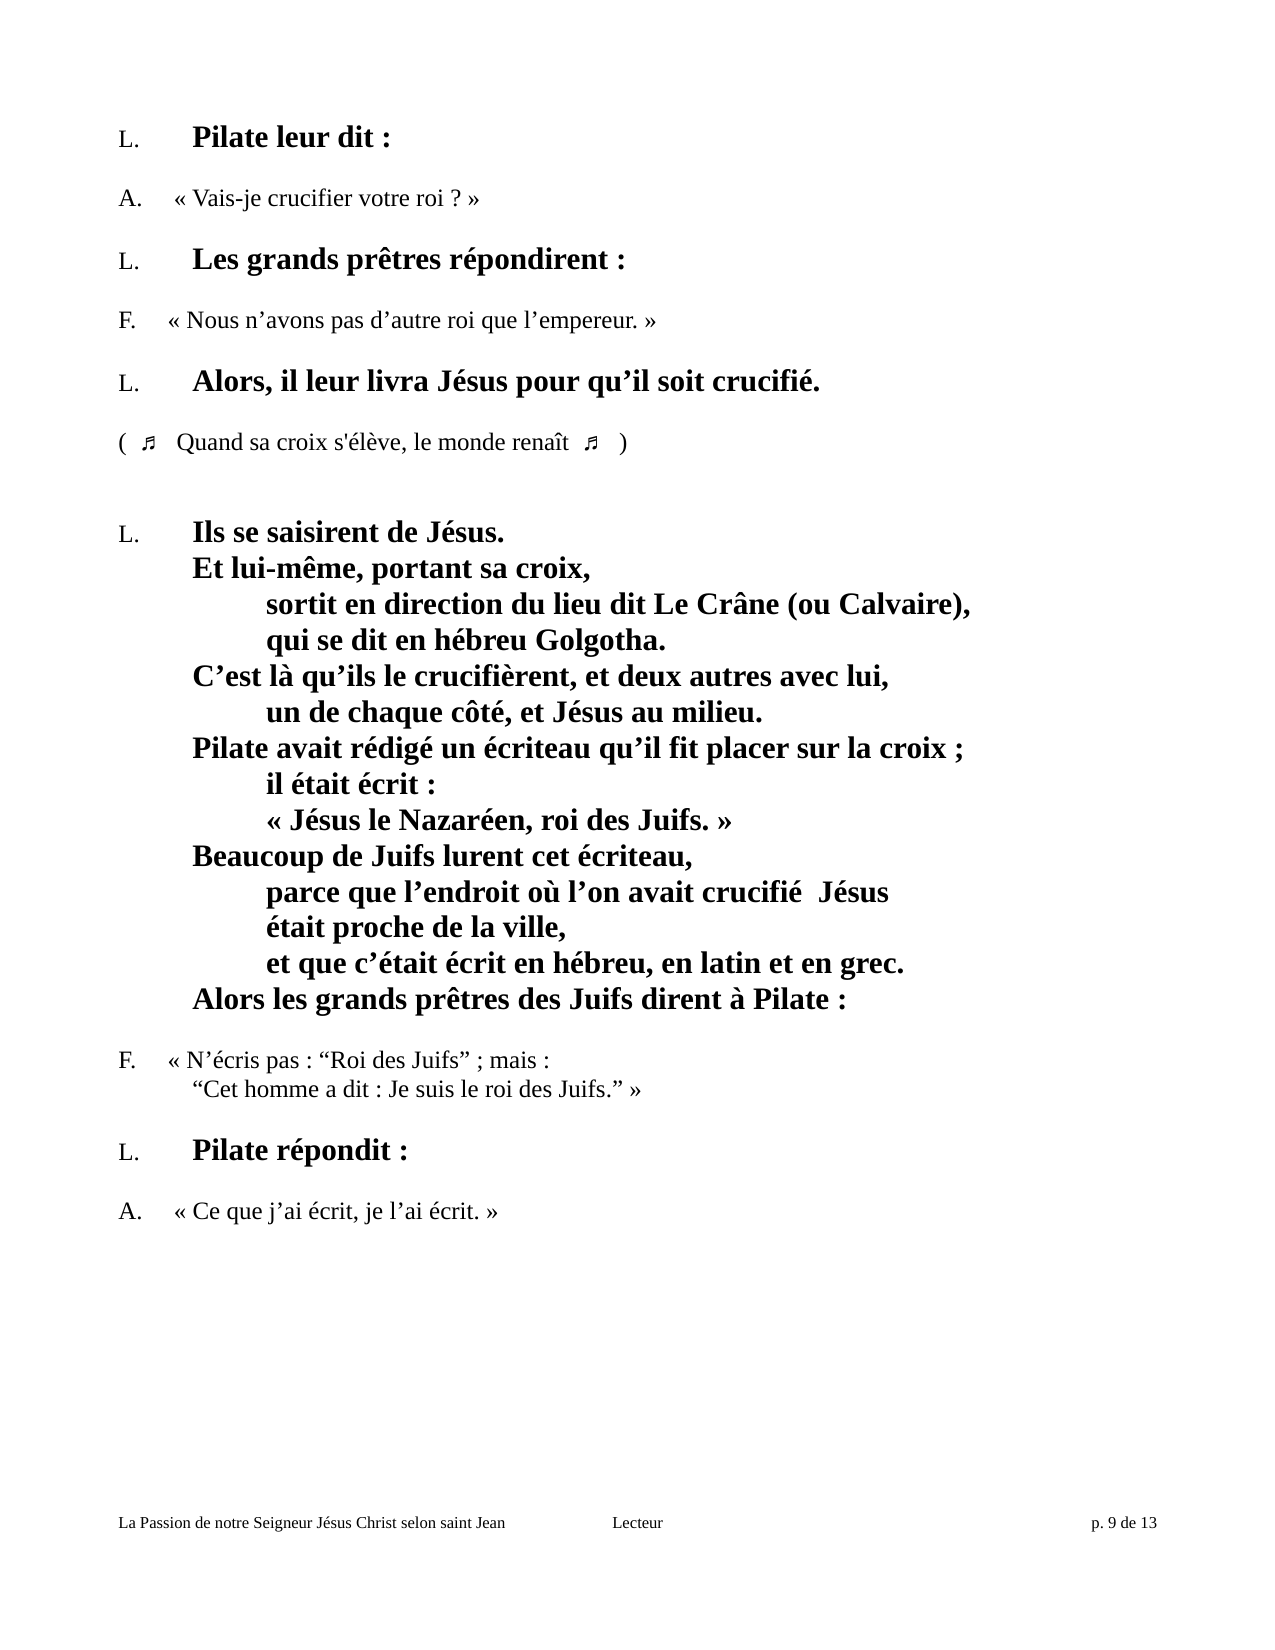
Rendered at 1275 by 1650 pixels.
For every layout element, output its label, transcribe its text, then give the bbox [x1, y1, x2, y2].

text parce que l’endroit où l’on avait crucifié Jésus [118, 873, 1157, 909]
text C’est là qu’ils le crucifièrent, et deux autres avec lui, [118, 657, 1157, 693]
text “Cet homme a dit : Je suis le roi des Juifs.” » [118, 1074, 1157, 1103]
text Alors les grands prêtres des Juifs dirent à Pilate : [118, 981, 1157, 1017]
text L. Les grands prêtres répondirent : [118, 240, 1157, 276]
text Et lui-même, portant sa croix, [118, 549, 1157, 585]
text ( ♬ Quand sa croix s'élève, le monde renaît ♬ ) [118, 427, 1157, 456]
text il était écrit : [118, 765, 1157, 801]
text F. « Nous n’avons pas d’autre roi que l’empereur. » [118, 305, 1157, 334]
text sortit en direction du lieu dit Le Crâne (ou Calvaire), [118, 585, 1157, 621]
text A. « Vais-je crucifier votre roi ? » [118, 183, 1157, 212]
text et que c’était écrit en hébreu, en latin et en grec. [118, 945, 1157, 981]
text L. Pilate leur dit : [118, 118, 1157, 154]
text A. « Ce que j’ai écrit, je l’ai écrit. » [118, 1196, 1157, 1225]
text L. Ils se saisirent de Jésus. [118, 513, 1157, 549]
text L. Pilate répondit : [118, 1132, 1157, 1167]
text F. « N’écris pas : “Roi des Juifs” ; mais : [118, 1045, 1157, 1074]
text Beaucoup de Juifs lurent cet écriteau, [118, 837, 1157, 873]
text qui se dit en hébreu Golgotha. [118, 621, 1157, 657]
text Pilate avait rédigé un écriteau qu’il fit placer sur la croix ; [118, 729, 1157, 765]
text « Jésus le Nazaréen, roi des Juifs. » [118, 801, 1157, 837]
text un de chaque côté, et Jésus au milieu. [118, 693, 1157, 729]
text était proche de la ville, [118, 909, 1157, 945]
text L. Alors, il leur livra Jésus pour qu’il soit crucifié. [118, 362, 1157, 398]
